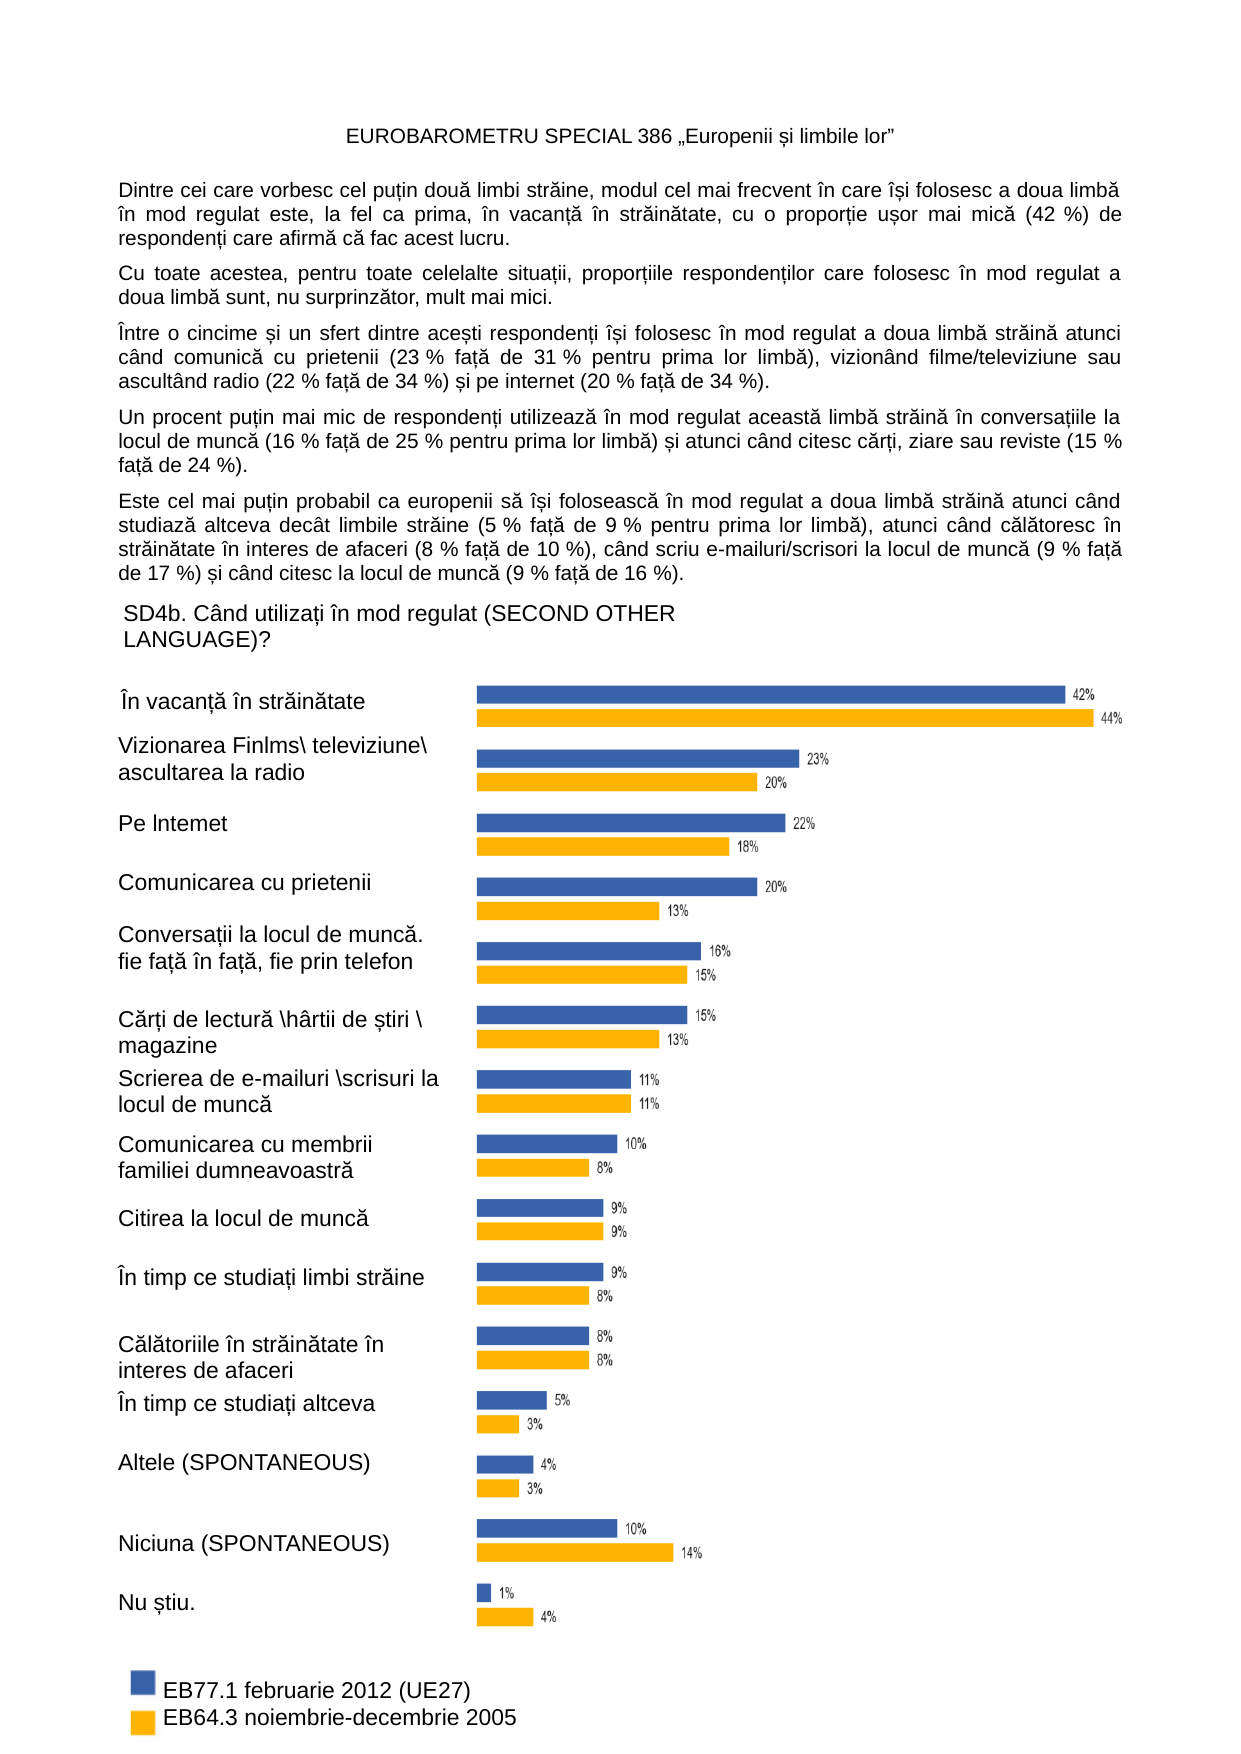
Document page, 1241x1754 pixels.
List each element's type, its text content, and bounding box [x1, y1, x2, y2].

picture [118, 1662, 163, 1754]
text Un procent puțin mai mic de respondenți utilizează în mod regulat această limbă străină în conversațiile la locul de muncă (16 % față de 25 % pentru prima lor limbă) și atunci când citesc cărți, ziare sau reviste (15 % față de 24 %). [118, 405, 1122, 477]
text Unul din zece europeni (10 %) nu utilizează a doua limbă străină în nicio situație, în comparație cu 6 % pentru prima lor limbă. [118, 596, 1122, 644]
text Cu toate acestea, pentru toate celelalte situații, proporțiile respondenților care folosesc în mod regulat a doua limbă sunt, nu surprinzător, mult mai mici. [118, 261, 1122, 309]
text Este cel mai puțin probabil ca europenii să își folosească în mod regulat a doua limbă străină atunci când studiază altceva decât limbile străine (5 % față de 9 % pentru prima lor limbă), atunci când călătoresc în străinătate în interes de afaceri (8 % față de 10 %), când scriu e-mailuri/scrisori la locul de muncă (9 % față de 17 %) și când citesc la locul de muncă (9 % față de 16 %). [118, 488, 1122, 584]
text Între o cincime și un sfert dintre acești respondenți își folosesc în mod regulat a doua limbă străină atunci când comunică cu prietenii (23 % față de 31 % pentru prima lor limbă), vizionând filme/televiziune sau ascultând radio (22 % față de 34 %) și pe internet (20 % față de 34 %). [118, 321, 1122, 393]
text Dintre cei care vorbesc cel puțin două limbi străine, modul cel mai frecvent în care își folosesc a doua limbă în mod regulat este, la fel ca prima, în vacanță în străinătate, cu o proporție ușor mai mică (42 %) de respondenți care afirmă că fac acest lucru. [118, 177, 1122, 249]
picture [470, 658, 1133, 1633]
